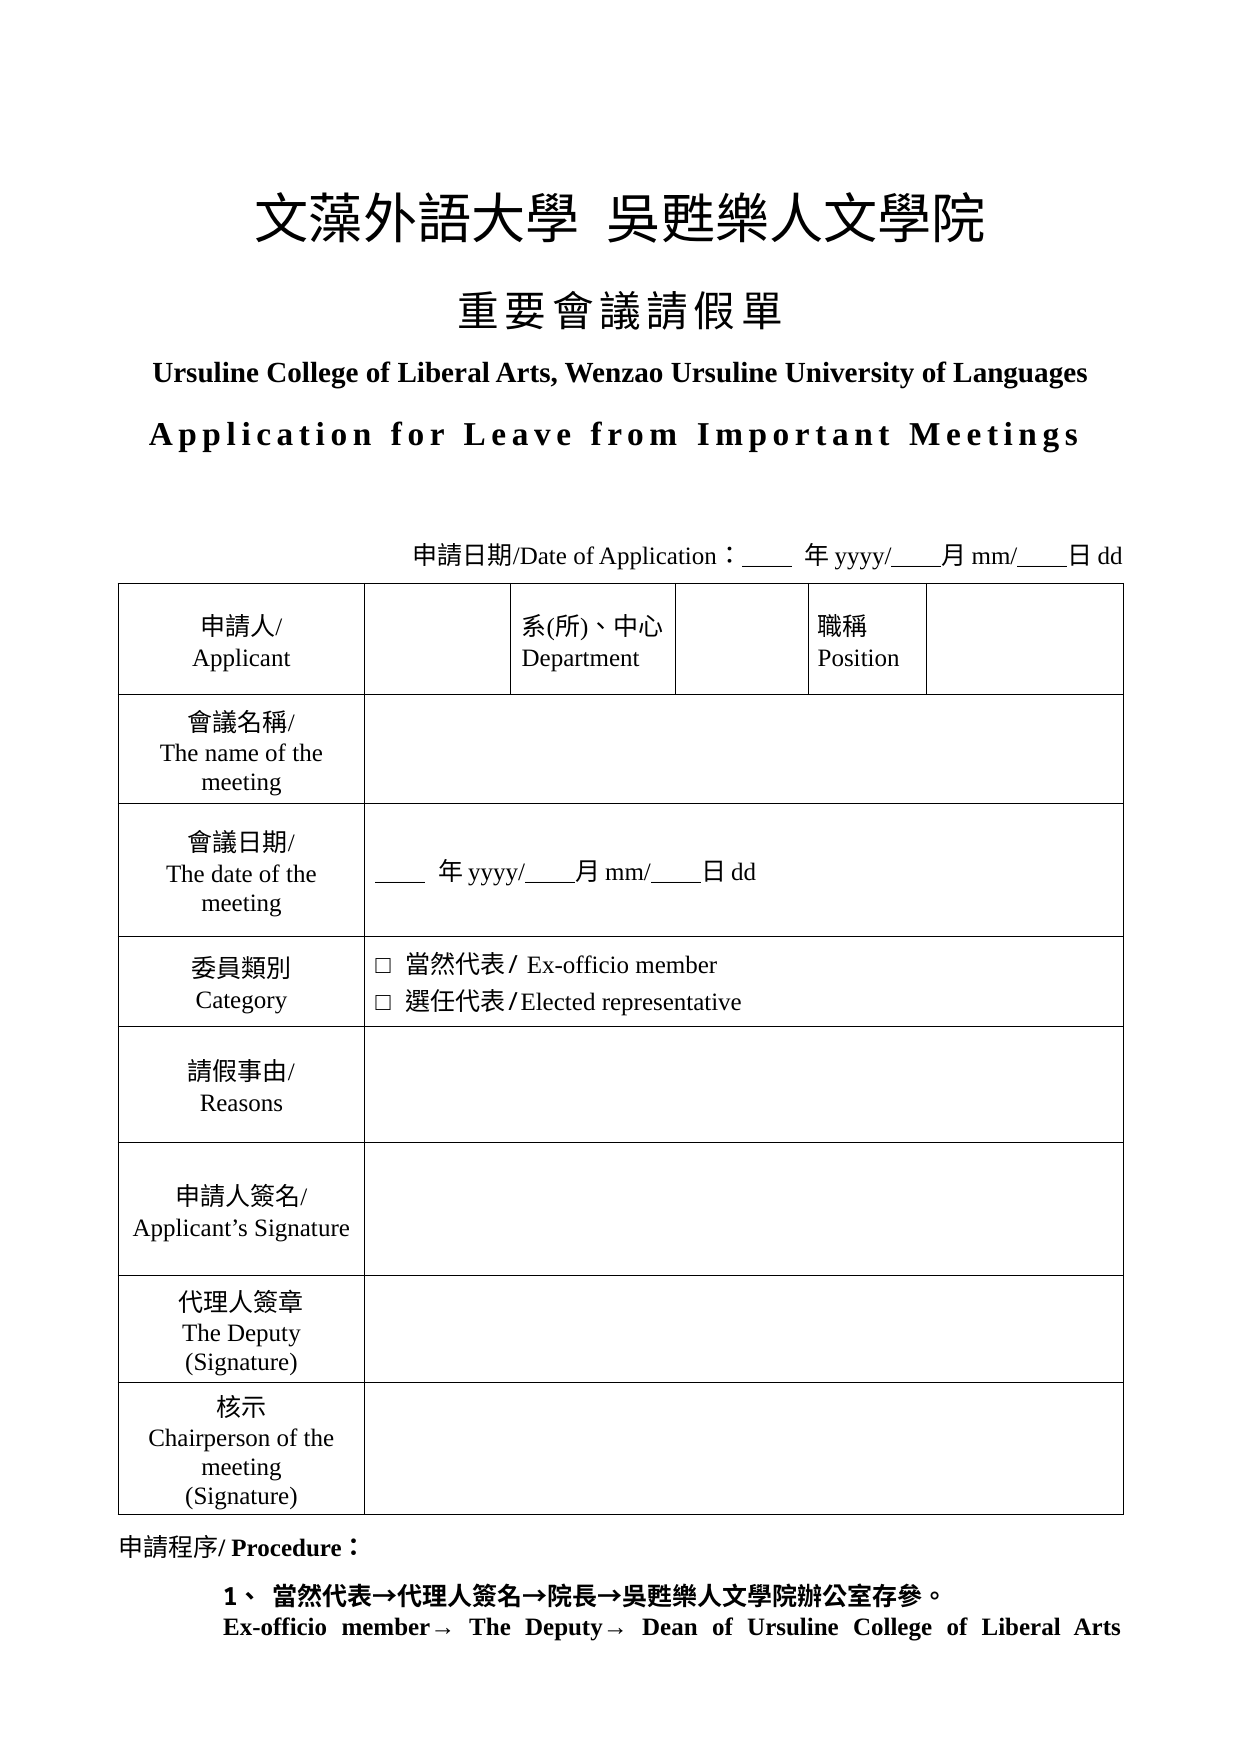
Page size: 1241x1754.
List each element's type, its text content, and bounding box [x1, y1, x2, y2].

table_cell [365, 1383, 1123, 1514]
table_header 申請人/ Applicant [119, 584, 364, 694]
text Ex-officio member→ The Deputy→ Dean of Ursuline College of Liberal Arts [223, 1612, 1122, 1641]
table_cell 會議日期/ The date of the meeting [119, 804, 364, 936]
table_cell 代理人簽章 The Deputy (Signature) [119, 1276, 364, 1382]
list 當然代表→代理人簽名→院長→吳甦樂人文學院辦公室存參。 [223, 1576, 1122, 1612]
table_header 系(所)、中心 Department [511, 584, 675, 694]
table_cell [365, 1276, 1123, 1382]
table_header 職稱 Position [809, 584, 926, 694]
table_cell 委員類別 Category [119, 937, 364, 1026]
table_cell □ 當然代表/ Ex-officio member □ 選任代表/Elected representative [365, 937, 1123, 1026]
table_cell [365, 695, 1123, 803]
table_header [676, 584, 808, 694]
table_header [927, 584, 1123, 694]
table_cell 申請人簽名/ Applicant’s Signature [119, 1143, 364, 1275]
table_cell ＿＿ 年yyyy/＿＿月mm/＿＿日dd [365, 804, 1123, 936]
text 申請日期/Date of Application：＿＿ 年yyyy/＿＿月mm/＿＿日dd [118, 535, 1122, 572]
table_cell 會議名稱/ The name of the meeting [119, 695, 364, 803]
text 文藻外語大學 吳甦樂人文學院 [118, 142, 1122, 267]
table_cell 核示 Chairperson of the meeting (Signature) [119, 1383, 364, 1514]
table_cell [365, 1143, 1123, 1275]
table_cell [365, 1027, 1123, 1142]
table_header [365, 584, 510, 694]
text 重要會議請假單 [118, 267, 1122, 329]
text Ursuline College of Liberal Arts, Wenzao Ursuline University of Languages Application for Leave from Important Meetings [118, 329, 1122, 454]
text 申請程序/ Procedure： [118, 1515, 1122, 1567]
table_cell 請假事由/ Reasons [119, 1027, 364, 1142]
